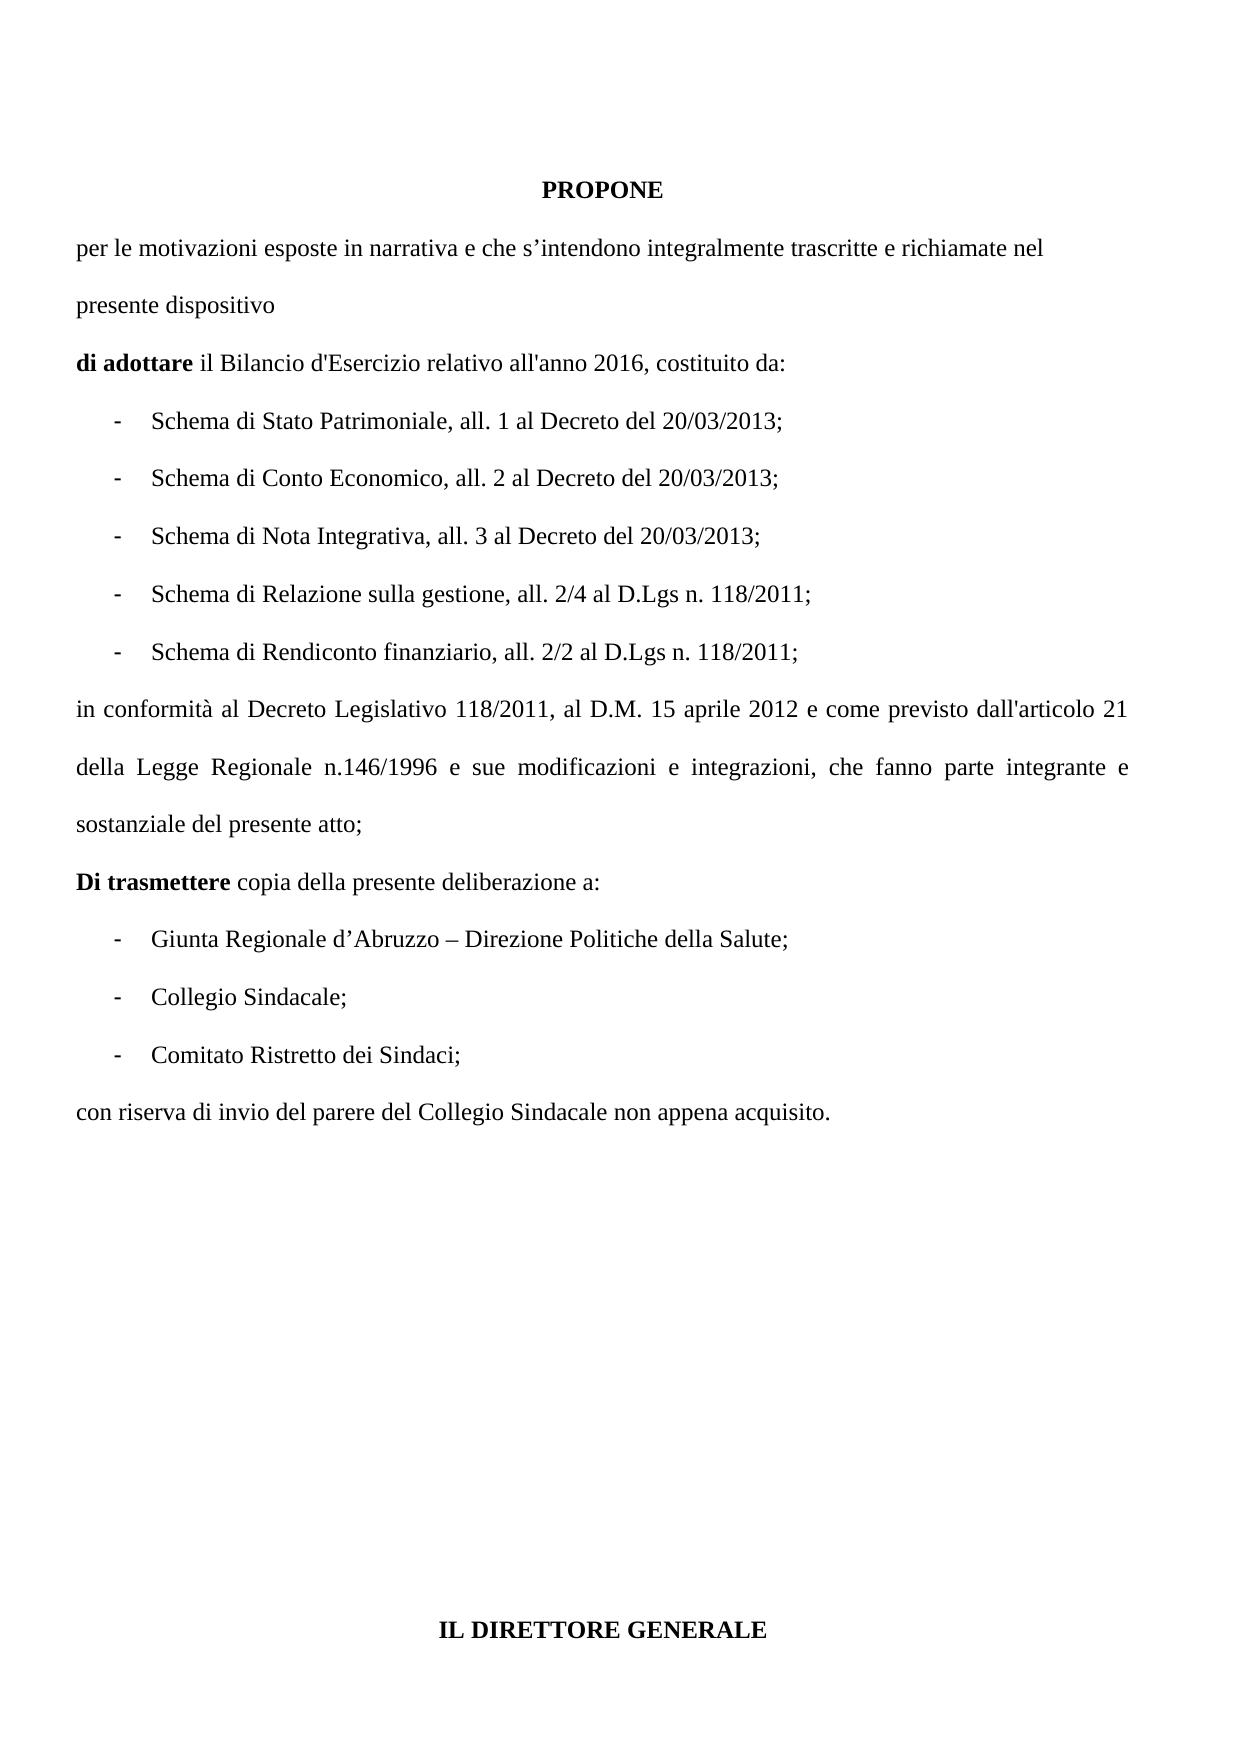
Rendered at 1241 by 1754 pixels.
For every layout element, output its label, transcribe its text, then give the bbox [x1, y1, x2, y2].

table_header PROPONE per le motivazioni esposte in narrativa e che s’intendono integralmente trascritte e richiamate nel presente dispositivo di adottare il Bilancio d'Esercizio relativo all'anno 2016, costituito da: Schema di Stato Patrimoniale, all. 1 al Decreto del 20/03/2013; Schema di Conto Economico, all. 2 al Decreto del 20/03/2013; Schema di Nota Integrativa, all. 3 al Decreto del 20/03/2013; Schema di Relazione sulla gestione, all. 2/4 al D.Lgs n. 118/2011; Schema di Rendiconto finanziario, all. 2/2 al D.Lgs n. 118/2011; in conformità al Decreto Legislativo 118/2011, al D.M. 15 aprile 2012 e come previsto dall'articolo 21 della Legge Regionale n.146/1996 e sue modificazioni e integrazioni, che fanno parte integrante e sostanziale del presente atto; Di trasmettere copia della presente deliberazione a: Giunta Regionale d’Abruzzo – Direzione Politiche della Salute; Collegio Sindacale; Comitato Ristretto dei Sindaci; con riserva di invio del parere del Collegio Sindacale non appena acquisito. [69, 118, 1137, 1385]
text IL DIRETTORE GENERALE [68, 1615, 1137, 1643]
